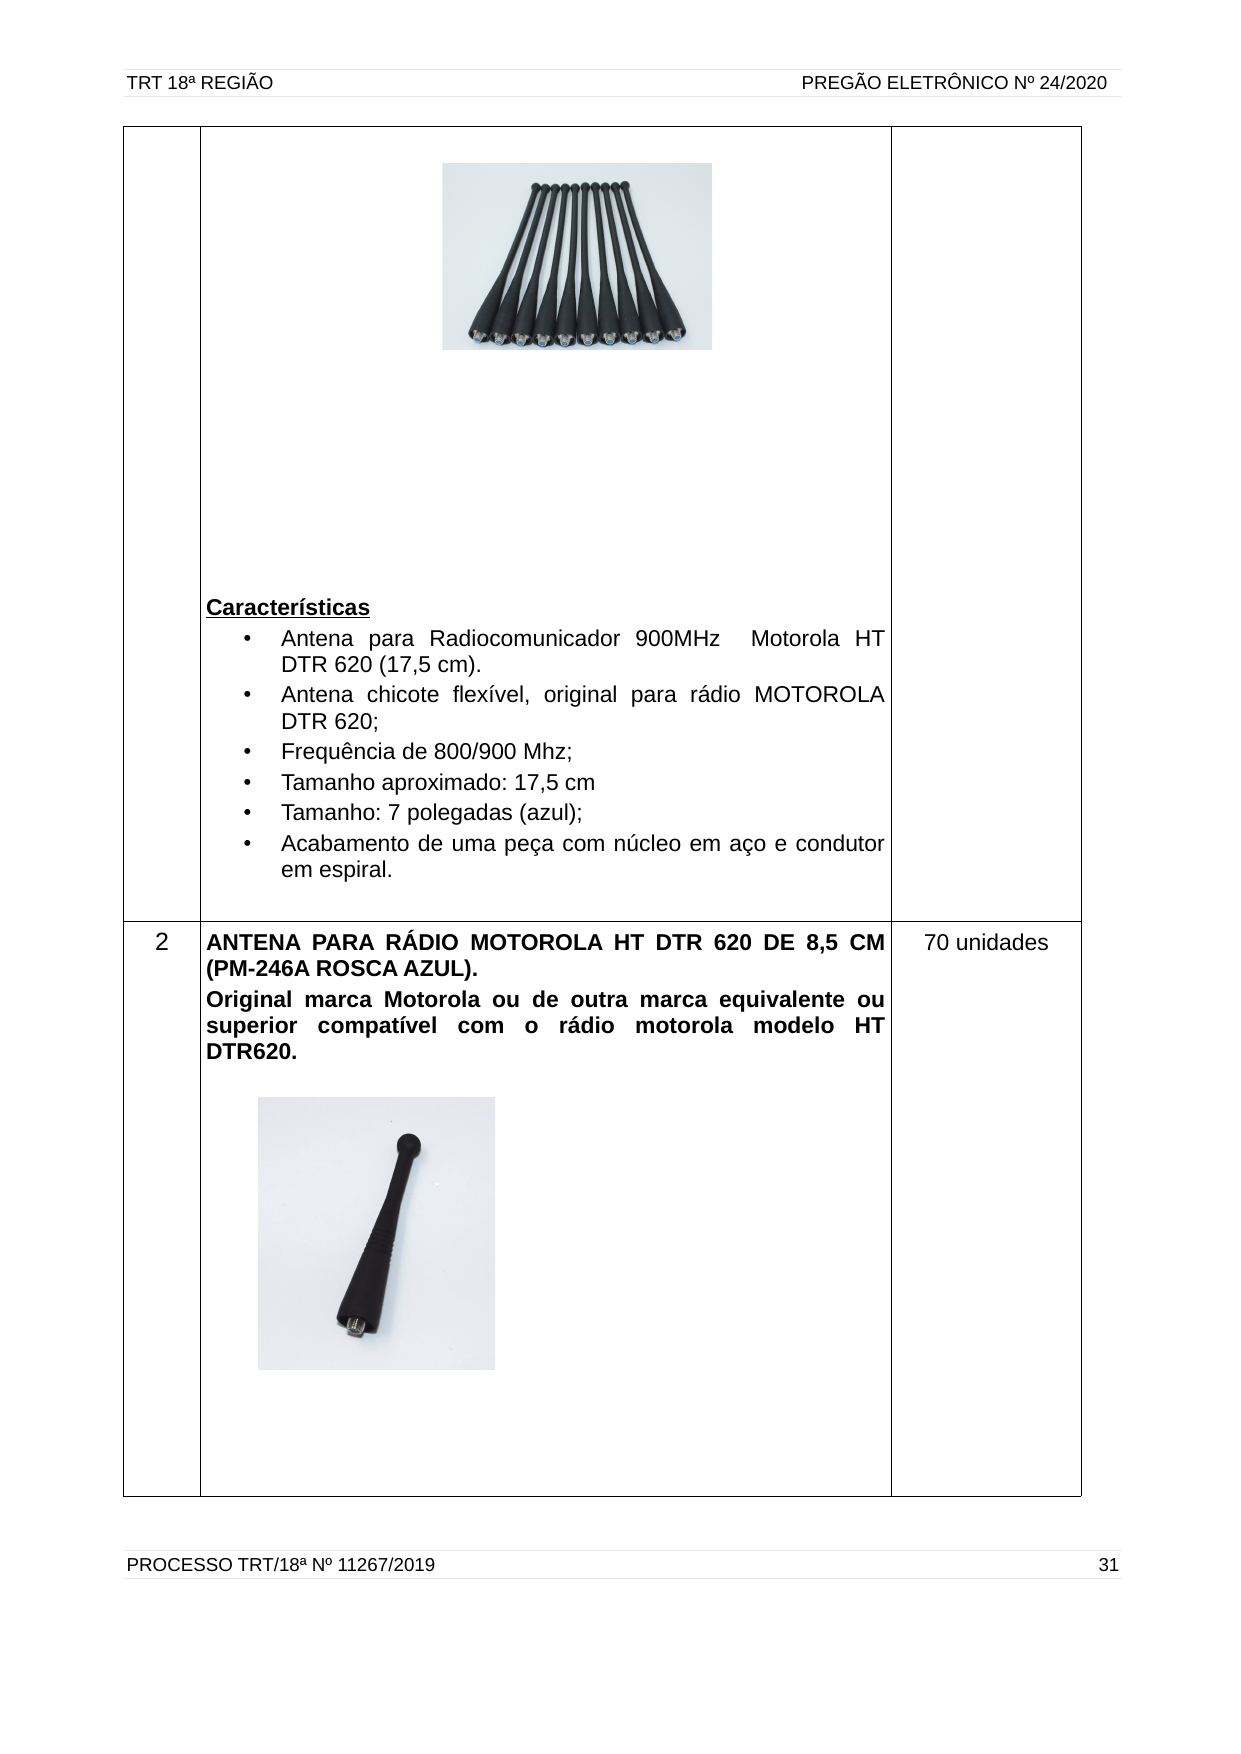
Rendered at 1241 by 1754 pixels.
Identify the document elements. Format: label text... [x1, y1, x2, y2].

table_cell [124, 127, 200, 921]
table_cell ANTENA PARA RÁDIO MOTOROLA HT DTR 620 DE 8,5 CM (PM-246A ROSCA AZUL). Original marca Motorola ou de outra marca equivalente ou superior compatível com o rádio motorola modelo HT DTR620. [201, 922, 891, 1496]
table_cell [892, 127, 1081, 921]
table_cell 70 unidades [892, 922, 1081, 1496]
table_cell 2 [124, 922, 200, 1496]
table_cell Características Antena para Radiocomunicador 900MHz Motorola HT DTR 620 (17,5 cm). Antena chicote flexível, original para rádio MOTOROLA DTR 620; Frequência de 800/900 Mhz; Tamanho aproximado: 17,5 cm Tamanho: 7 polegadas (azul); Acabamento de uma peça com núcleo em aço e condutor em espiral. [201, 127, 891, 921]
picture [442, 163, 713, 350]
picture [258, 1097, 496, 1370]
